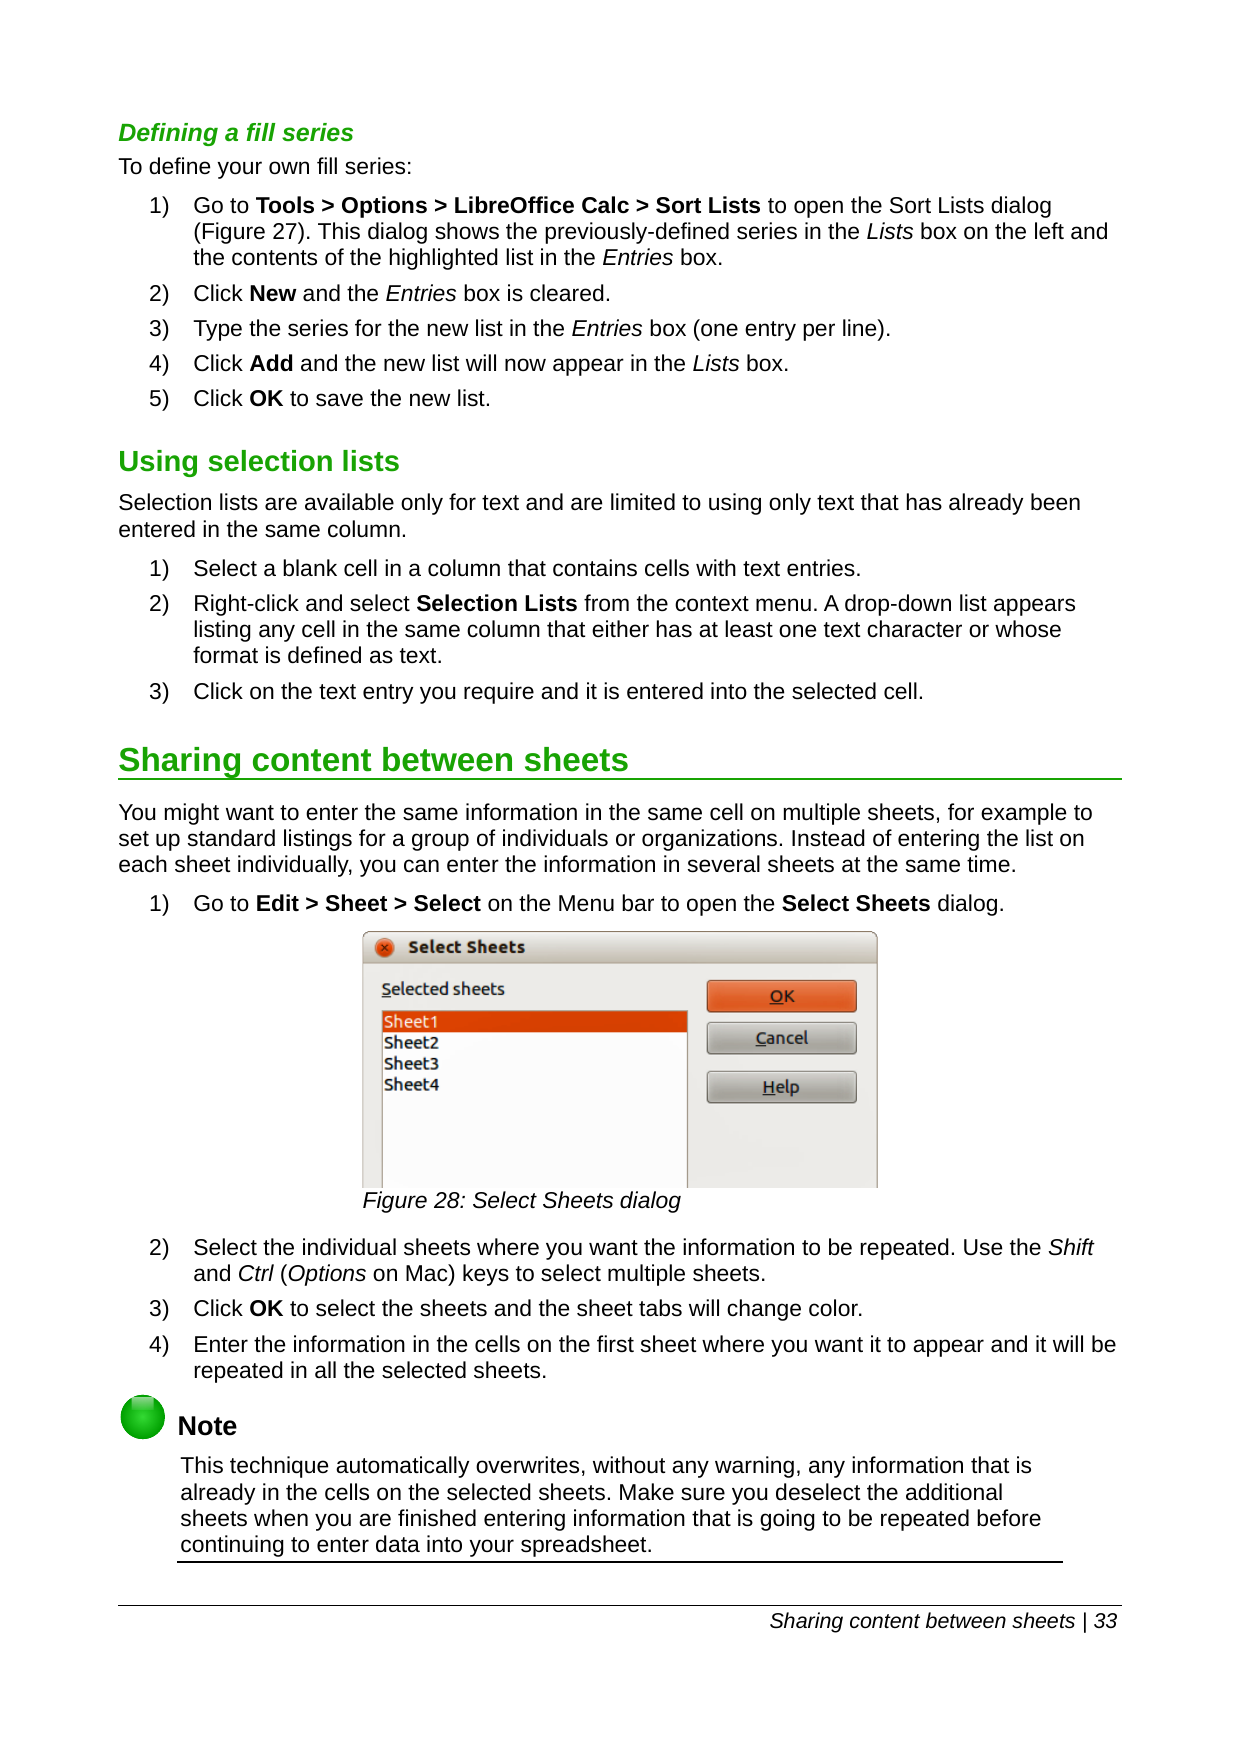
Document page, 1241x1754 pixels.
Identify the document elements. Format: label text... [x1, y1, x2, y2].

picture [362, 931, 878, 1188]
list Type the series for the new list in the Entries box (one entry per line). [169, 315, 1122, 341]
list Right-click and select Selection Lists from the context menu. A drop-down list appears listing any cell in the same column that either has at least one text character or whose format is defined as text. [169, 590, 1122, 669]
list Click on the text entry you require and it is entered into the selected cell. [169, 678, 1122, 704]
subtitle Defining a fill series [118, 118, 1122, 147]
subtitle Note [118, 1392, 1122, 1442]
list Select the individual sheets where you want the information to be repeated. Use the Shift and Ctrl (Options on Mac) keys to select multiple sheets. [169, 1234, 1122, 1287]
list Click Add and the new list will now appear in the Lists box. [169, 350, 1122, 376]
text Selection lists are available only for text and are limited to using only text that has already been entered in the same column. [118, 489, 1122, 542]
list Enter the information in the cells on the first sheet where you want it to appear and it will be repeated in all the selected sheets. [169, 1331, 1122, 1383]
list To define your own fill series: [118, 153, 1122, 179]
list Go to Edit > Sheet > Select on the Menu bar to open the Select Sheets dialog. [169, 890, 1122, 916]
text This technique automatically overwrites, without any warning, any information that is already in the cells on the selected sheets. Make sure you deselect the additional sheets when you are finished entering information that is going to be repeated before continuing to enter data into your spreadsheet. [177, 1449, 1063, 1561]
list Click New and the Entries box is cleared. [169, 279, 1122, 306]
text Figure 28: Select Sheets dialog [362, 1188, 878, 1214]
subtitle Sharing content between sheets [118, 740, 1122, 778]
list Click OK to select the sheets and the sheet tabs will change color. [169, 1295, 1122, 1322]
list Go to Tools > Options > LibreOffice Calc > Sort Lists to open the Sort Lists dialog (Figure 27). This dialog shows the previously-defined series in the Lists box on the left and the contents of the highlighted list in the Entries box. [169, 192, 1122, 271]
list Select a blank cell in a column that contains cells with text entries. [169, 554, 1122, 581]
subtitle Using selection lists [118, 444, 1122, 478]
text You might want to enter the same information in the same cell on multiple sheets, for example to set up standard listings for a group of individuals or organizations. Instead of entering the list on each sheet individually, you can enter the information in several sheets at the same time. [118, 798, 1122, 877]
list Click OK to save the new list. [169, 385, 1122, 412]
